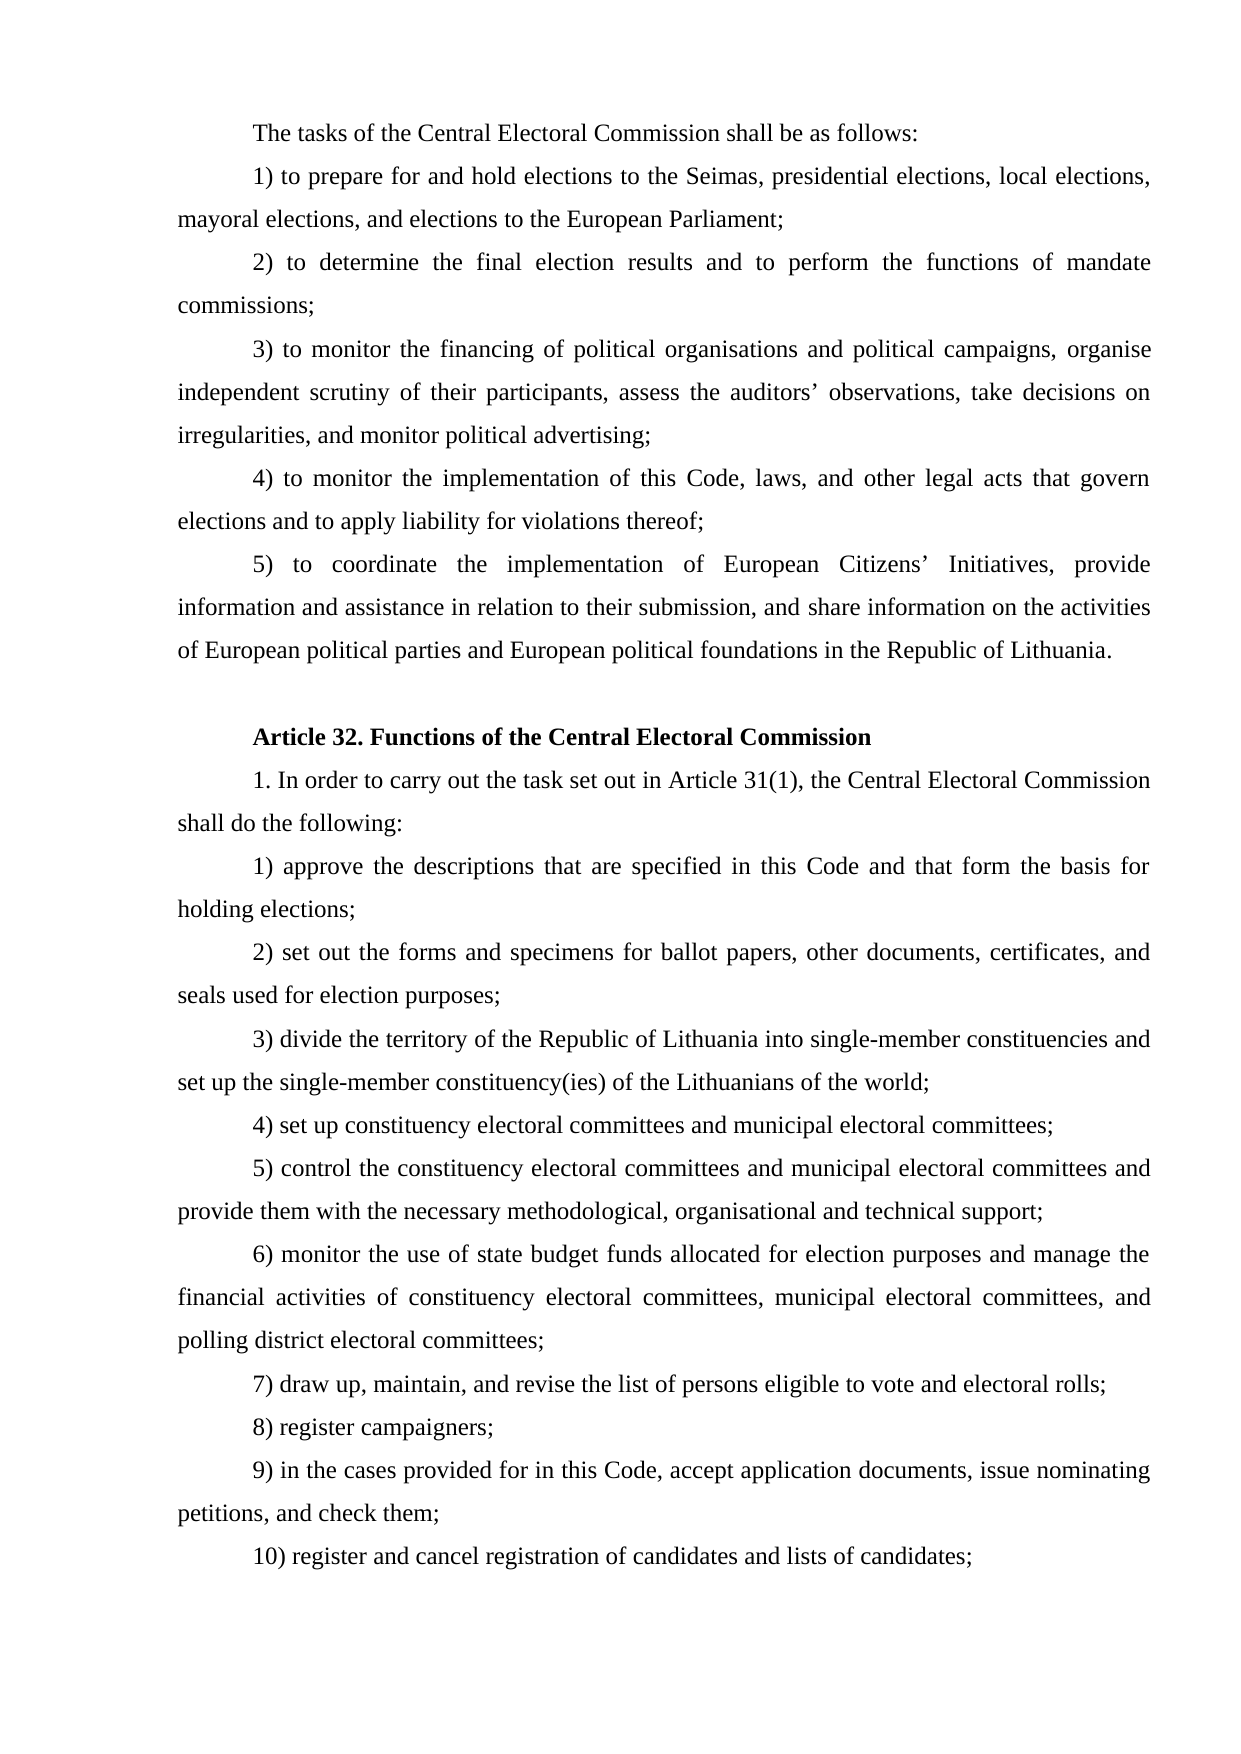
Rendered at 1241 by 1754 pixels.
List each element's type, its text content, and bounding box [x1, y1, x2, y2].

text 1. In order to carry out the task set out in Article 31(1), the Central Electoral Commission shall do the following: [177, 765, 1152, 837]
text 6) monitor the use of state budget funds allocated for election purposes and manage the financial activities of constituency electoral committees, municipal electoral committees, and polling district electoral committees; [177, 1239, 1152, 1354]
text 2) set out the forms and specimens for ballot papers, other documents, certificates, and seals used for election purposes; [177, 937, 1152, 1009]
text 8) register campaigners; [177, 1412, 1152, 1441]
text 5) to coordinate the implementation of European Citizens’ Initiatives, provide information and assistance in relation to their submission, and share information on the activities of European political parties and European political foundations in the Republic of Lithuania. [177, 549, 1152, 664]
text 4) to monitor the implementation of this Code, laws, and other legal acts that govern elections and to apply liability for violations thereof; [177, 463, 1152, 535]
text The tasks of the Central Electoral Commission shall be as follows: [177, 118, 1152, 147]
text 3) divide the territory of the Republic of Lithuania into single-member constituencies and set up the single-member constituency(ies) of the Lithuanians of the world; [177, 1024, 1152, 1096]
text 1) to prepare for and hold elections to the Seimas, presidential elections, local elections, mayoral elections, and elections to the European Parliament; [177, 161, 1152, 233]
text 4) set up constituency electoral committees and municipal electoral committees; [177, 1110, 1152, 1139]
text 9) in the cases provided for in this Code, accept application documents, issue nominating petitions, and check them; [177, 1455, 1152, 1527]
text 2) to determine the final election results and to perform the functions of mandate commissions; [177, 247, 1152, 319]
text 1) approve the descriptions that are specified in this Code and that form the basis for holding elections; [177, 851, 1152, 923]
text Article 32. Functions of the Central Electoral Commission [177, 722, 1152, 751]
text 10) register and cancel registration of candidates and lists of candidates; [177, 1541, 1152, 1570]
text 7) draw up, maintain, and revise the list of persons eligible to vote and electoral rolls; [177, 1369, 1152, 1397]
text 3) to monitor the financing of political organisations and political campaigns, organise independent scrutiny of their participants, assess the auditors’ observations, take decisions on irregularities, and monitor political advertising; [177, 334, 1152, 449]
text 5) control the constituency electoral committees and municipal electoral committees and provide them with the necessary methodological, organisational and technical support; [177, 1153, 1152, 1225]
